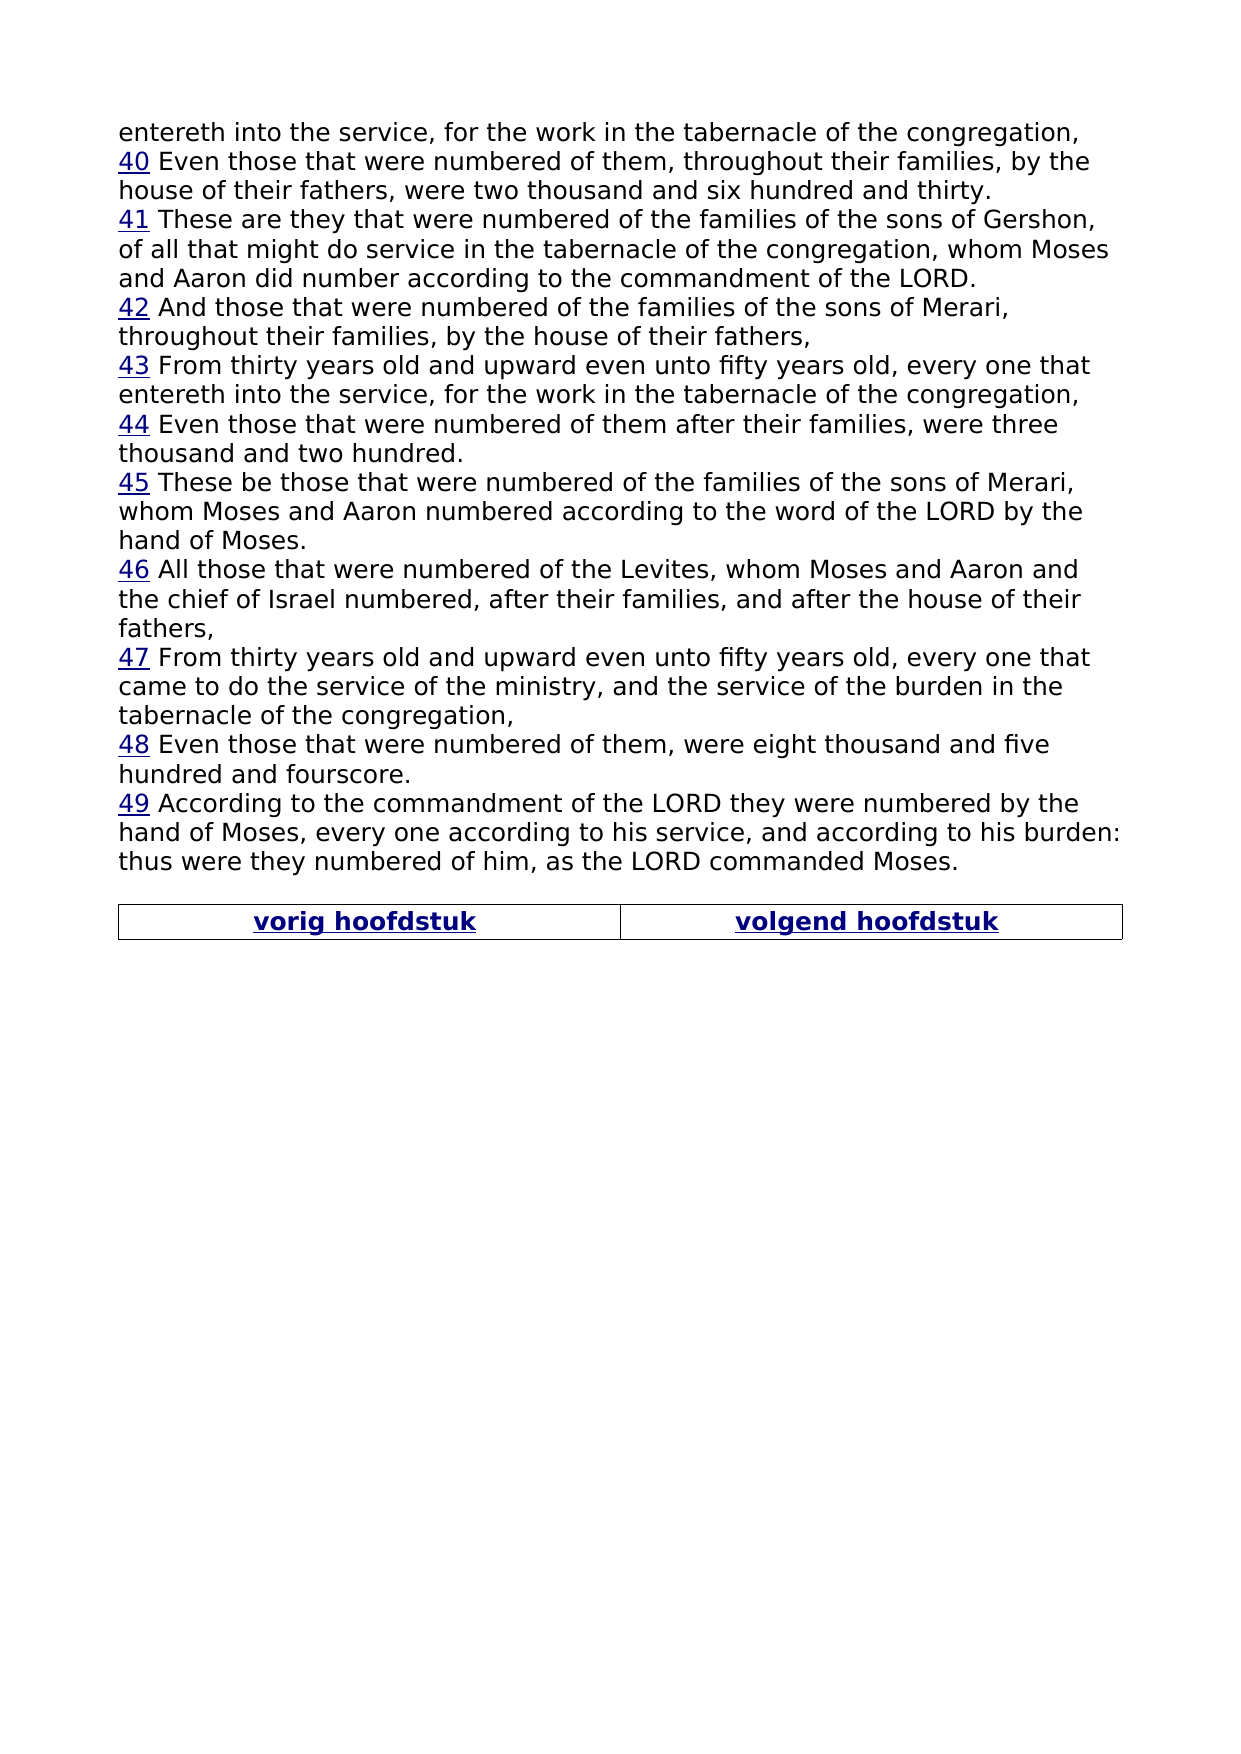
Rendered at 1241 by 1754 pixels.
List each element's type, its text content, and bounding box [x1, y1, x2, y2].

text entereth into the service, for the work in the tabernacle of the congregation, 40 Even those that were numbered of them, throughout their families, by the house of their fathers, were two thousand and six hundred and thirty. 41 These are they that were numbered of the families of the sons of Gershon, of all that might do service in the tabernacle of the congregation, whom Moses and Aaron did number according to the commandment of the LORD. 42 And those that were numbered of the families of the sons of Merari, throughout their families, by the house of their fathers, 43 From thirty years old and upward even unto fifty years old, every one that entereth into the service, for the work in the tabernacle of the congregation, 44 Even those that were numbered of them after their families, were three thousand and two hundred. 45 These be those that were numbered of the families of the sons of Merari, whom Moses and Aaron numbered according to the word of the LORD by the hand of Moses. 46 All those that were numbered of the Levites, whom Moses and Aaron and the chief of Israel numbered, after their families, and after the house of their fathers, 47 From thirty years old and upward even unto fifty years old, every one that came to do the service of the ministry, and the service of the burden in the tabernacle of the congregation, 48 Even those that were numbered of them, were eight thousand and five hundred and fourscore. 49 According to the commandment of the LORD they were numbered by the hand of Moses, every one according to his service, and according to his burden: thus were they numbered of him, as the LORD commanded Moses. [118, 118, 1122, 876]
table_header volgend hoofdstuk [621, 905, 1122, 939]
table_header vorig hoofdstuk [119, 905, 620, 939]
